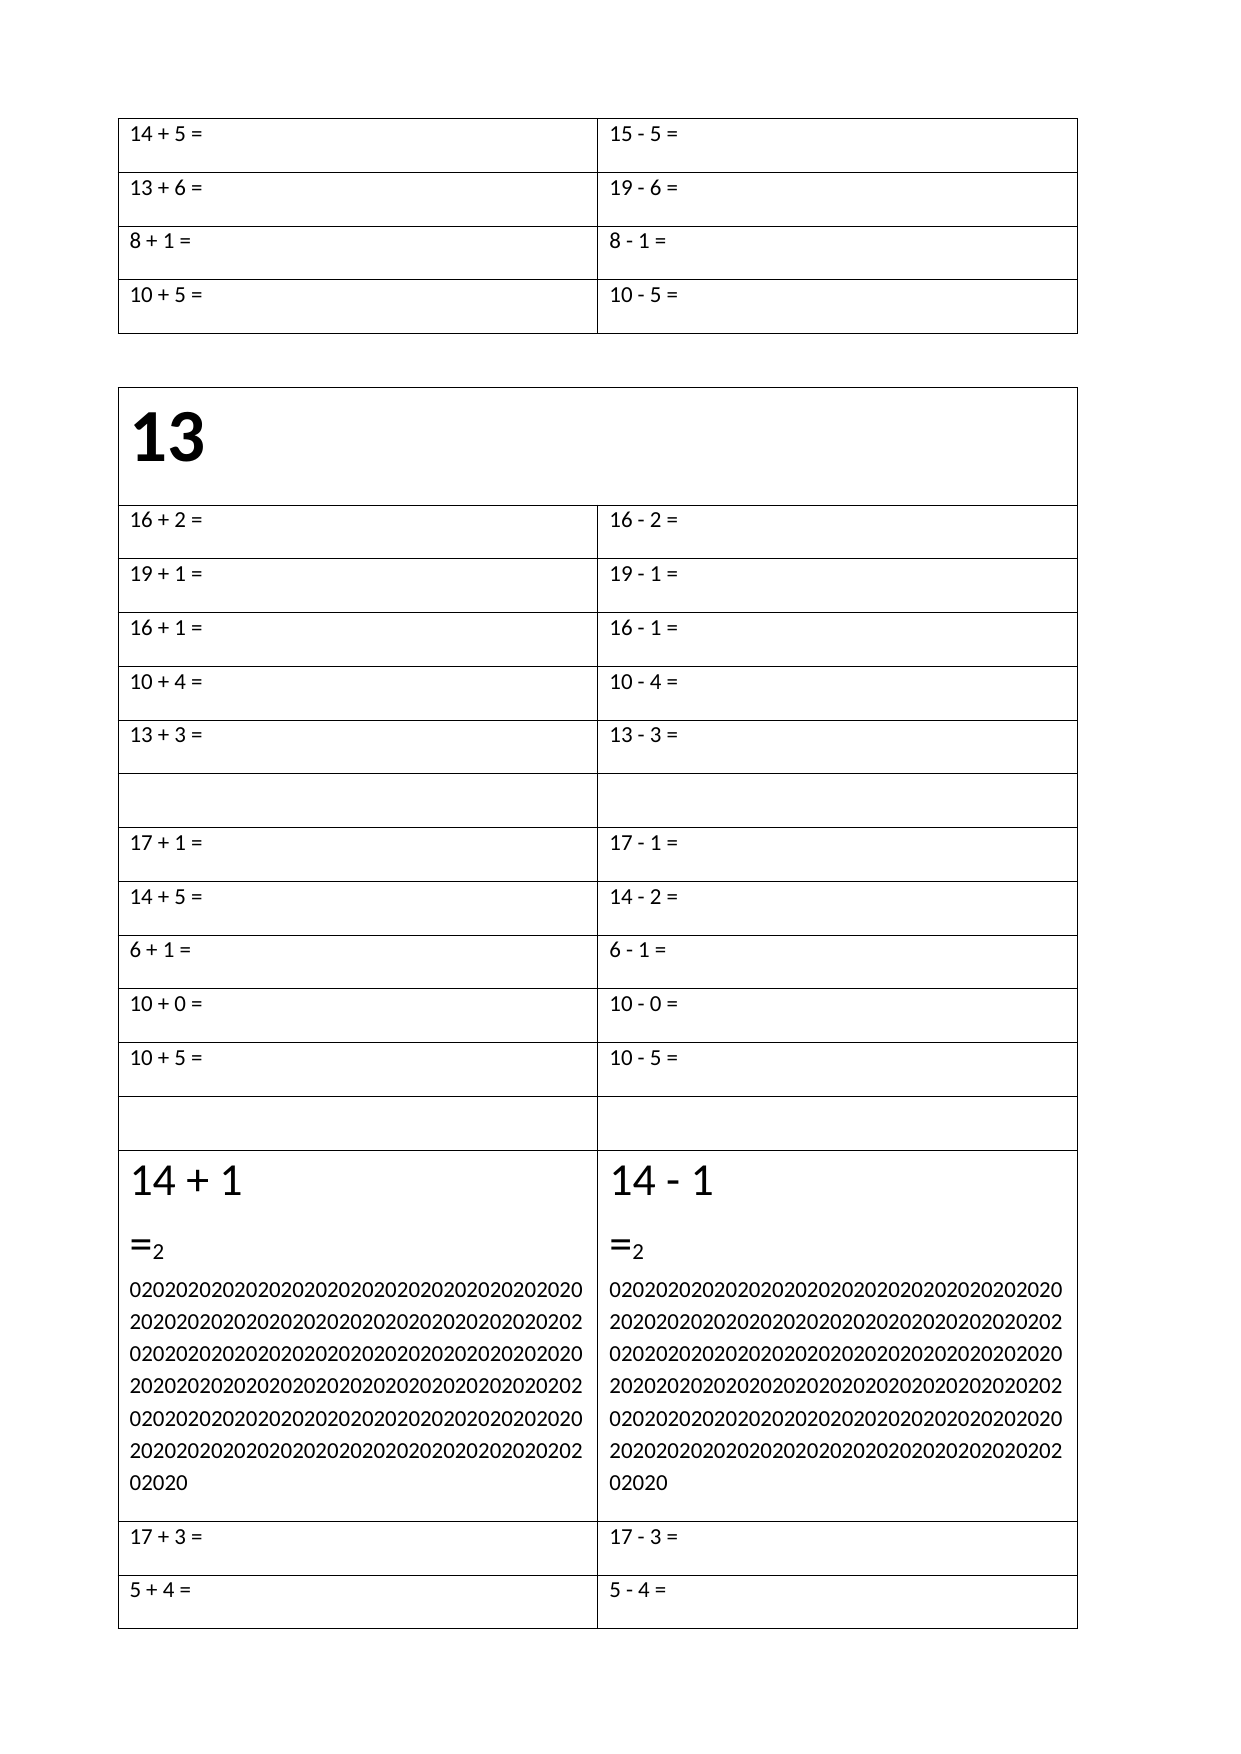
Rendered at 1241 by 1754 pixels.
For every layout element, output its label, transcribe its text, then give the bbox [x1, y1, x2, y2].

table_cell 14 + 1 == [119, 1151, 597, 1521]
table_cell 19 + 1 = [119, 559, 597, 612]
table_cell 14 - 1 == [598, 1151, 1077, 1521]
table_cell 10 - 0 = [598, 989, 1077, 1042]
table_cell 13 + 3 = [119, 721, 597, 773]
table_cell 16 + 1 = [119, 613, 597, 666]
table_cell 10 + 5 = [119, 1043, 597, 1096]
table_cell 17 - 1 = [598, 828, 1077, 881]
table_cell 8 - 1 = [598, 227, 1077, 279]
table_cell 13 - 3 = [598, 721, 1077, 773]
table_cell 10 - 4 = [598, 667, 1077, 719]
table_header 13 [119, 388, 1077, 504]
table_cell [119, 774, 597, 827]
table_cell 16 + 2 = [119, 506, 597, 558]
table_cell 16 - 1 = [598, 613, 1077, 666]
table_cell 13 + 6 = [119, 173, 597, 226]
table_cell 6 + 1 = [119, 936, 597, 988]
table_cell 10 + 4 = [119, 667, 597, 719]
table_cell 10 - 5 = [598, 280, 1077, 333]
table_cell 17 + 1 = [119, 828, 597, 881]
table_cell 16 - 2 = [598, 506, 1077, 558]
table_cell 17 - 3 = [598, 1522, 1077, 1574]
table_cell 5 + 4 = [119, 1576, 597, 1628]
table_cell 15 - 5 = [598, 119, 1077, 172]
table_cell 19 - 6 = [598, 173, 1077, 226]
table_cell 6 - 1 = [598, 936, 1077, 988]
table_cell 19 - 1 = [598, 559, 1077, 612]
table_cell 8 + 1 = [119, 227, 597, 279]
table_cell 14 + 5 = [119, 882, 597, 934]
table_cell 14 + 5 = [119, 119, 597, 172]
table_cell [598, 1097, 1077, 1149]
table_cell 10 + 0 = [119, 989, 597, 1042]
table_cell 10 - 5 = [598, 1043, 1077, 1096]
table_cell [598, 774, 1077, 827]
table_cell [119, 1097, 597, 1149]
table_cell 14 - 2 = [598, 882, 1077, 934]
table_cell 17 + 3 = [119, 1522, 597, 1574]
table_cell 5 - 4 = [598, 1576, 1077, 1628]
table_cell 10 + 5 = [119, 280, 597, 333]
